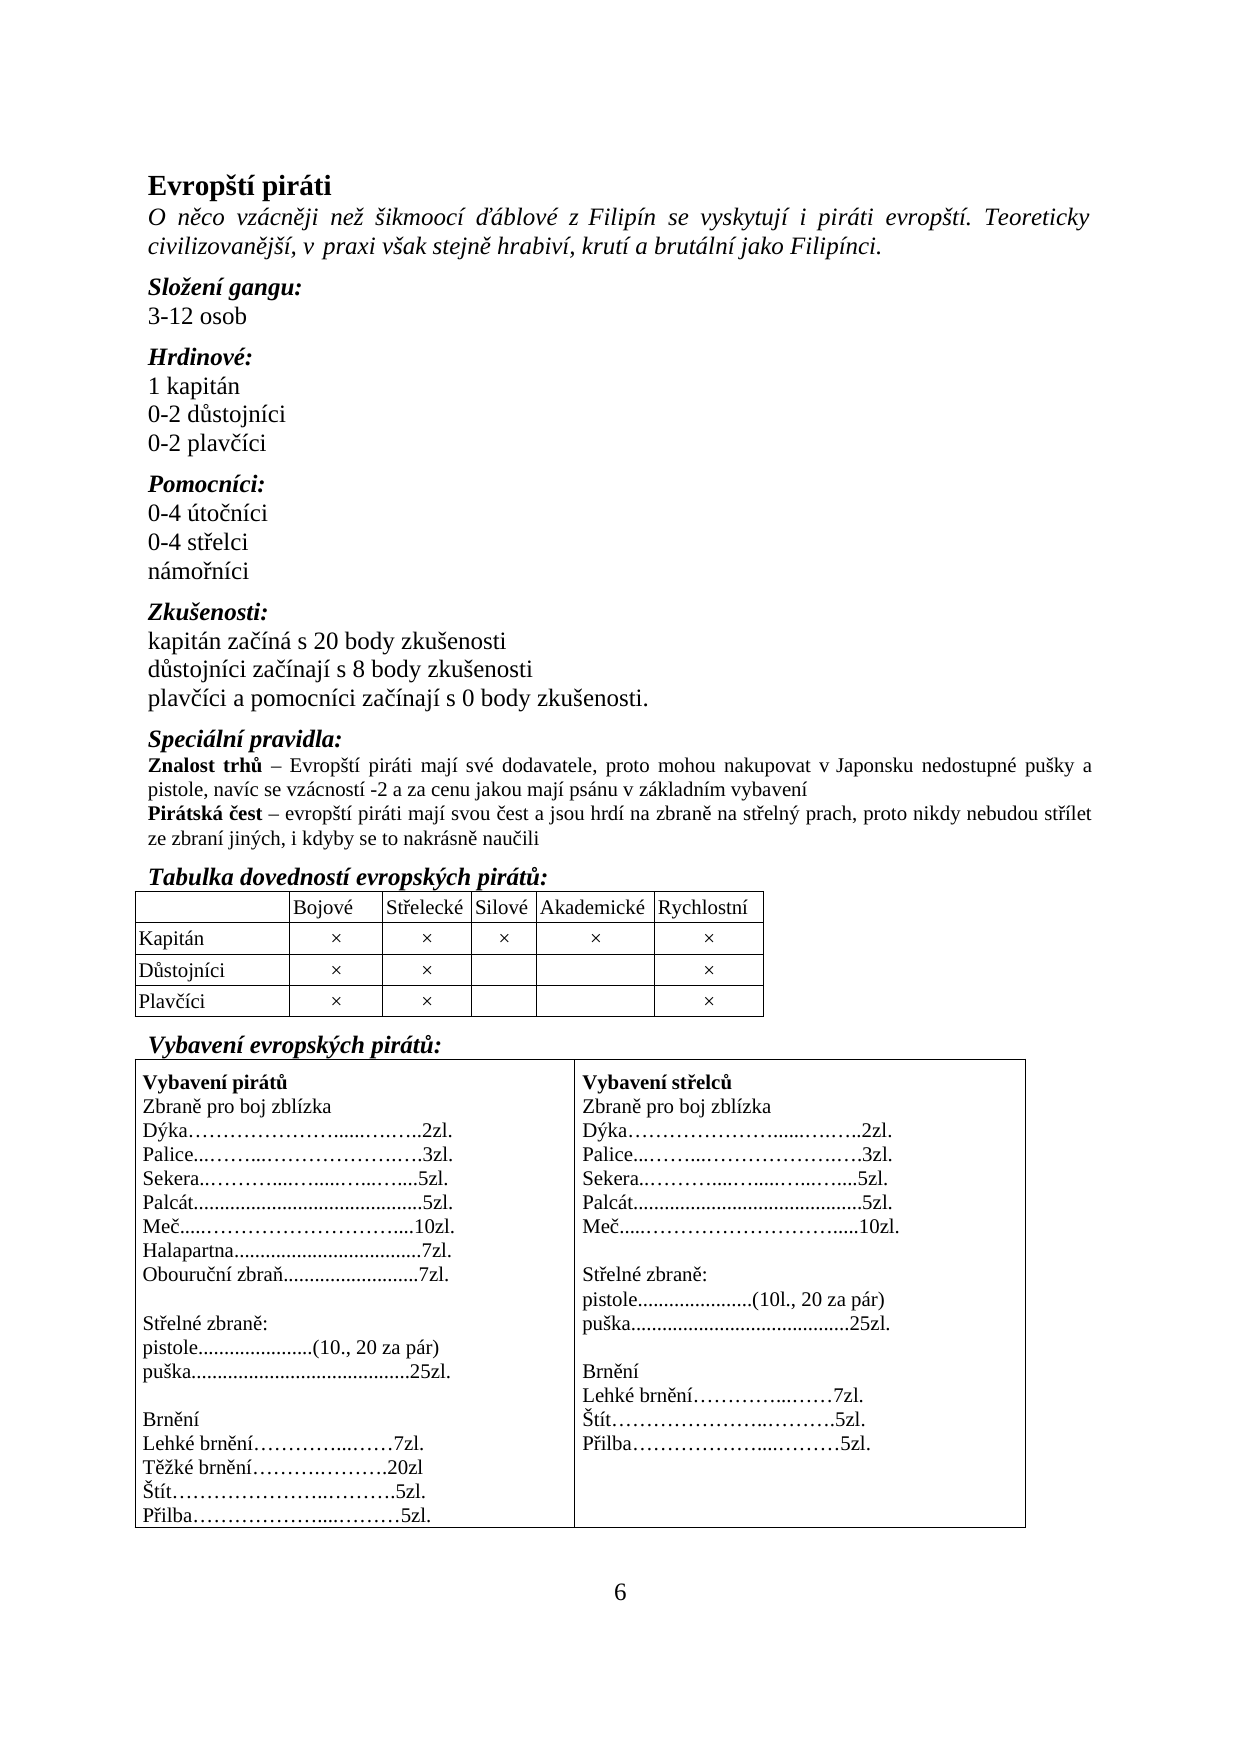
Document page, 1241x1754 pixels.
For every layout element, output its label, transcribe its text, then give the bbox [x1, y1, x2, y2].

table_cell Kapitán [136, 923, 289, 953]
table_cell [472, 955, 536, 985]
text 3-12 osob [148, 301, 1092, 329]
text kapitán začíná s 20 body zkušenosti [148, 626, 1092, 654]
table_cell × [537, 923, 654, 953]
table_header [136, 892, 289, 922]
table_header Akademické [537, 892, 654, 922]
table_cell × [290, 986, 382, 1016]
table_cell × [290, 923, 382, 953]
table_cell × [655, 923, 763, 953]
table_header Střelecké [383, 892, 471, 922]
subtitle Pomocníci: [148, 469, 1092, 498]
subtitle Evropští piráti [148, 168, 1092, 202]
table_header Rychlostní [655, 892, 763, 922]
text 1 kapitán [148, 371, 1092, 399]
table_cell × [383, 986, 471, 1016]
text 0-4 útočníci [148, 498, 1092, 527]
table_cell × [383, 955, 471, 985]
table_cell Důstojníci [136, 955, 289, 985]
table_cell Plavčíci [136, 986, 289, 1016]
text námořníci [148, 556, 1092, 584]
table_cell × [655, 986, 763, 1016]
table_cell × [655, 955, 763, 985]
table_cell [537, 986, 654, 1016]
table_header Bojové [290, 892, 382, 922]
subtitle Speciální pravidla: [148, 724, 1092, 753]
table_cell [537, 955, 654, 985]
subtitle Složení gangu: [148, 272, 1092, 301]
table_cell × [290, 955, 382, 985]
subtitle Zkušenosti: [148, 597, 1092, 626]
subtitle Tabulka dovedností evropských pirátů: [148, 862, 1092, 891]
text důstojníci začínají s 8 body zkušenosti [148, 654, 1092, 683]
text plavčíci a pomocníci začínají s 0 body zkušenosti. [148, 683, 1092, 712]
table_cell × [383, 923, 471, 953]
table_header Vybavení střelců Zbraně pro boj zblízka Dýka…………………......….…..2zl. Palice...……...……………….….3zl. Sekera..………....….....…...…....5zl. Palcát............................................5zl. Meč.....……………………….....10zl. Střelné zbraně: pistole......................(10l., 20 za pár) puška..........................................25zl. Brnění Lehké brnění…………...……7zl. Štít…………………..……….5zl. Přilba………………....………5zl. [575, 1060, 1025, 1527]
text 0-2 plavčíci [148, 428, 1092, 457]
text 0-2 důstojníci [148, 399, 1092, 428]
text O něco vzácněji než šikmoocí ďáblové z Filipín se vyskytují i piráti evropští. Teoreticky civilizovanější, v praxi však stejně hrabiví, krutí a brutální jako Filipínci. [148, 202, 1092, 259]
subtitle Hrdinové: [148, 342, 1092, 371]
text 0-4 střelci [148, 527, 1092, 556]
table_cell [472, 986, 536, 1016]
table_header Silové [472, 892, 536, 922]
table_cell × [472, 923, 536, 953]
table_header Vybavení pirátů Zbraně pro boj zblízka Dýka…………………......….…..2zl. Palice...……...……………….….3zl. Sekera..………....….....…...…....5zl. Palcát............................................5zl. Meč.....………………………....10zl. Halapartna....................................7zl. Obouruční zbraň..........................7zl. Střelné zbraně: pistole......................(10., 20 za pár) puška..........................................25zl. Brnění Lehké brnění…………...……7zl. Těžké brnění……….……….20zl Štít…………………..……….5zl. Přilba………………....………5zl. [136, 1060, 574, 1527]
text Pirátská čest – evropští piráti mají svou čest a jsou hrdí na zbraně na střelný prach, proto nikdy nebudou střílet ze zbraní jiných, i kdyby se to nakrásně naučili [148, 801, 1092, 849]
text Znalost trhů – Evropští piráti mají své dodavatele, proto mohou nakupovat v Japonsku nedostupné pušky a pistole, navíc se vzácností -2 a za cenu jakou mají psánu v základním vybavení [148, 753, 1092, 801]
subtitle Vybavení evropských pirátů: [148, 1030, 1092, 1058]
